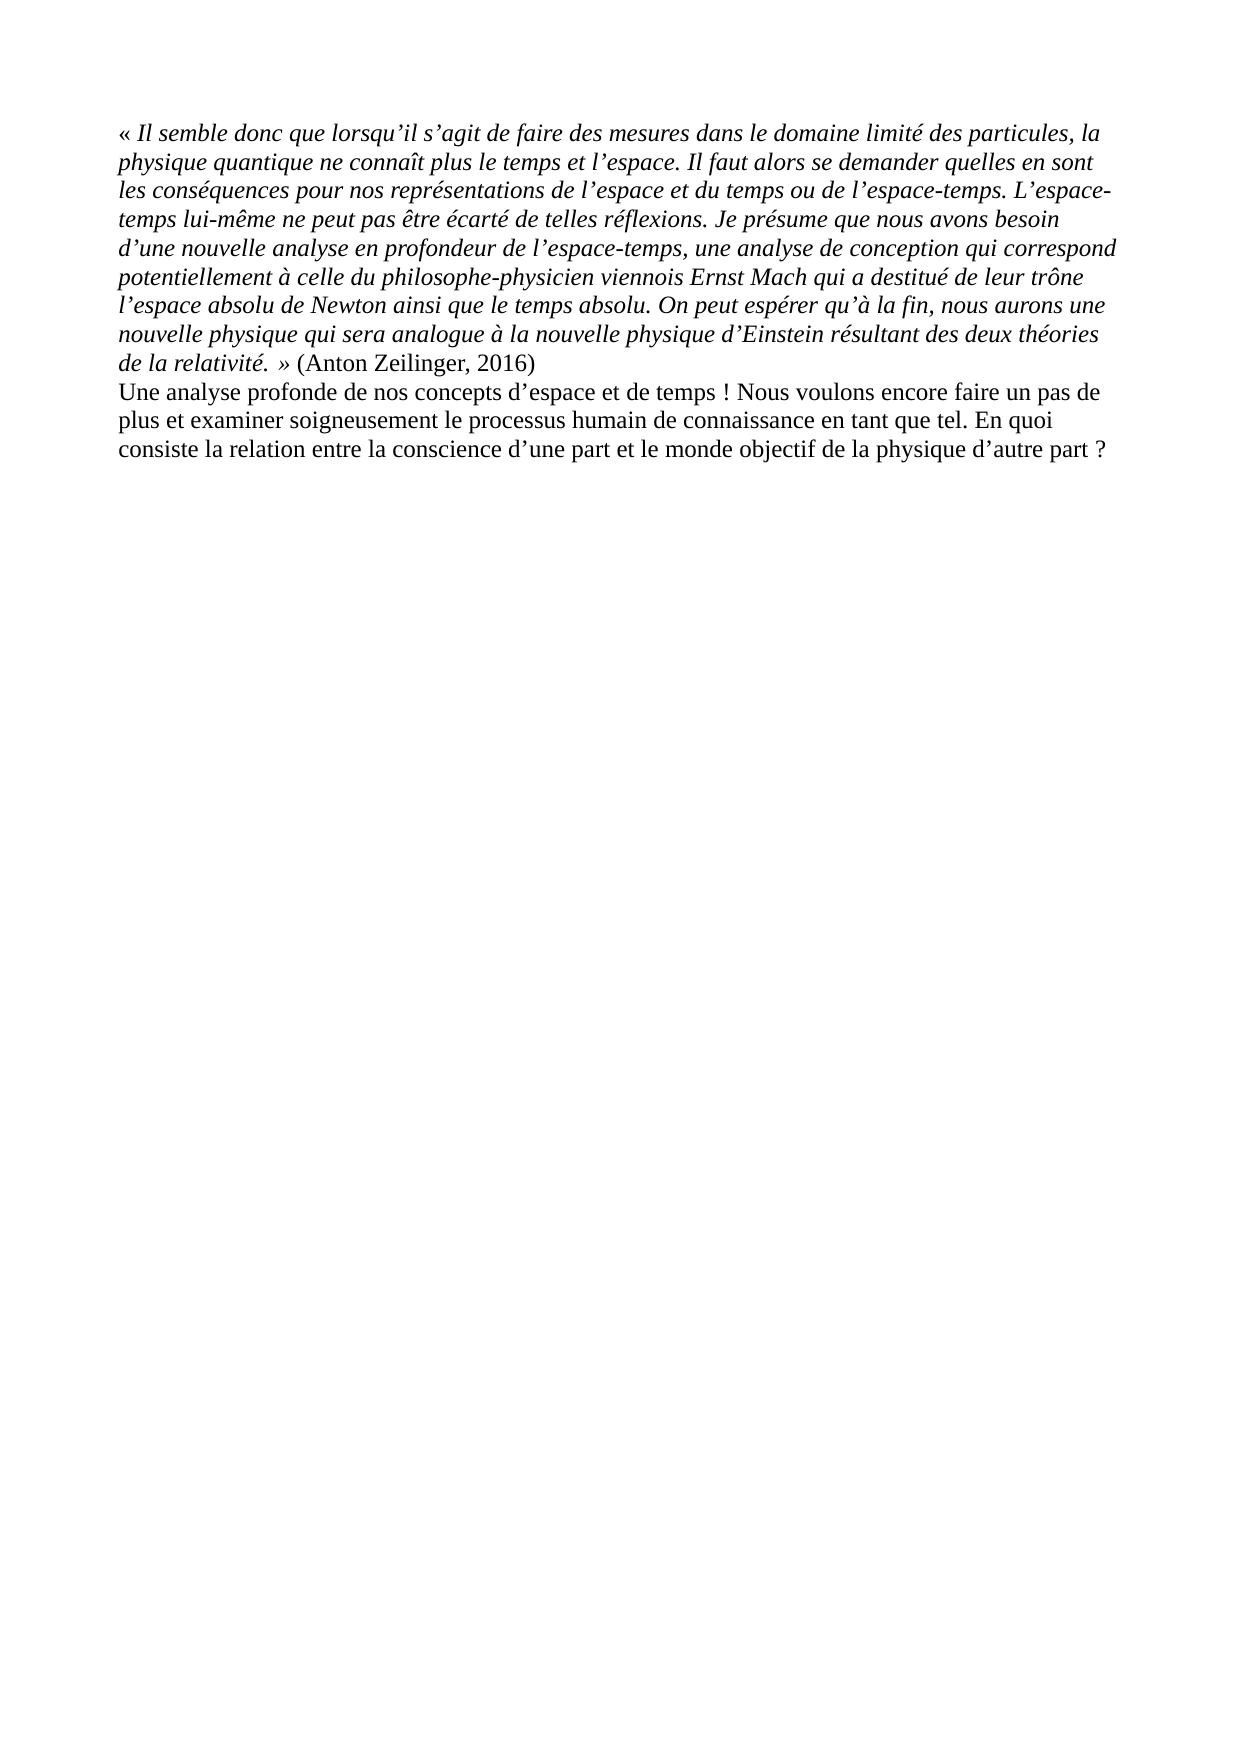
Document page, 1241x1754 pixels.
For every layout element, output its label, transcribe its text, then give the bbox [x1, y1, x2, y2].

text « Il semble donc que lorsqu’il s’agit de faire des mesures dans le domaine limité des particules, la physique quantique ne connaît plus le temps et l’espace. Il faut alors se demander quelles en sont les conséquences pour nos représentations de l’espace et du temps ou de l’espace-temps. L’espace-temps lui-même ne peut pas être écarté de telles réflexions. Je présume que nous avons besoin d’une nouvelle analyse en profondeur de l’espace-temps, une analyse de conception qui correspond potentiellement à celle du philosophe-physicien viennois Ernst Mach qui a destitué de leur trône l’espace absolu de Newton ainsi que le temps absolu. On peut espérer qu’à la fin, nous aurons une nouvelle physique qui sera analogue à la nouvelle physique d’Einstein résultant des deux théories de la relativité. » (Anton Zeilinger, 2016) [118, 118, 1122, 377]
text Une analyse profonde de nos concepts d’espace et de temps ! Nous voulons encore faire un pas de plus et examiner soigneusement le processus humain de connaissance en tant que tel. En quoi consiste la relation entre la conscience d’une part et le monde objectif de la physique d’autre part ? [118, 377, 1122, 463]
